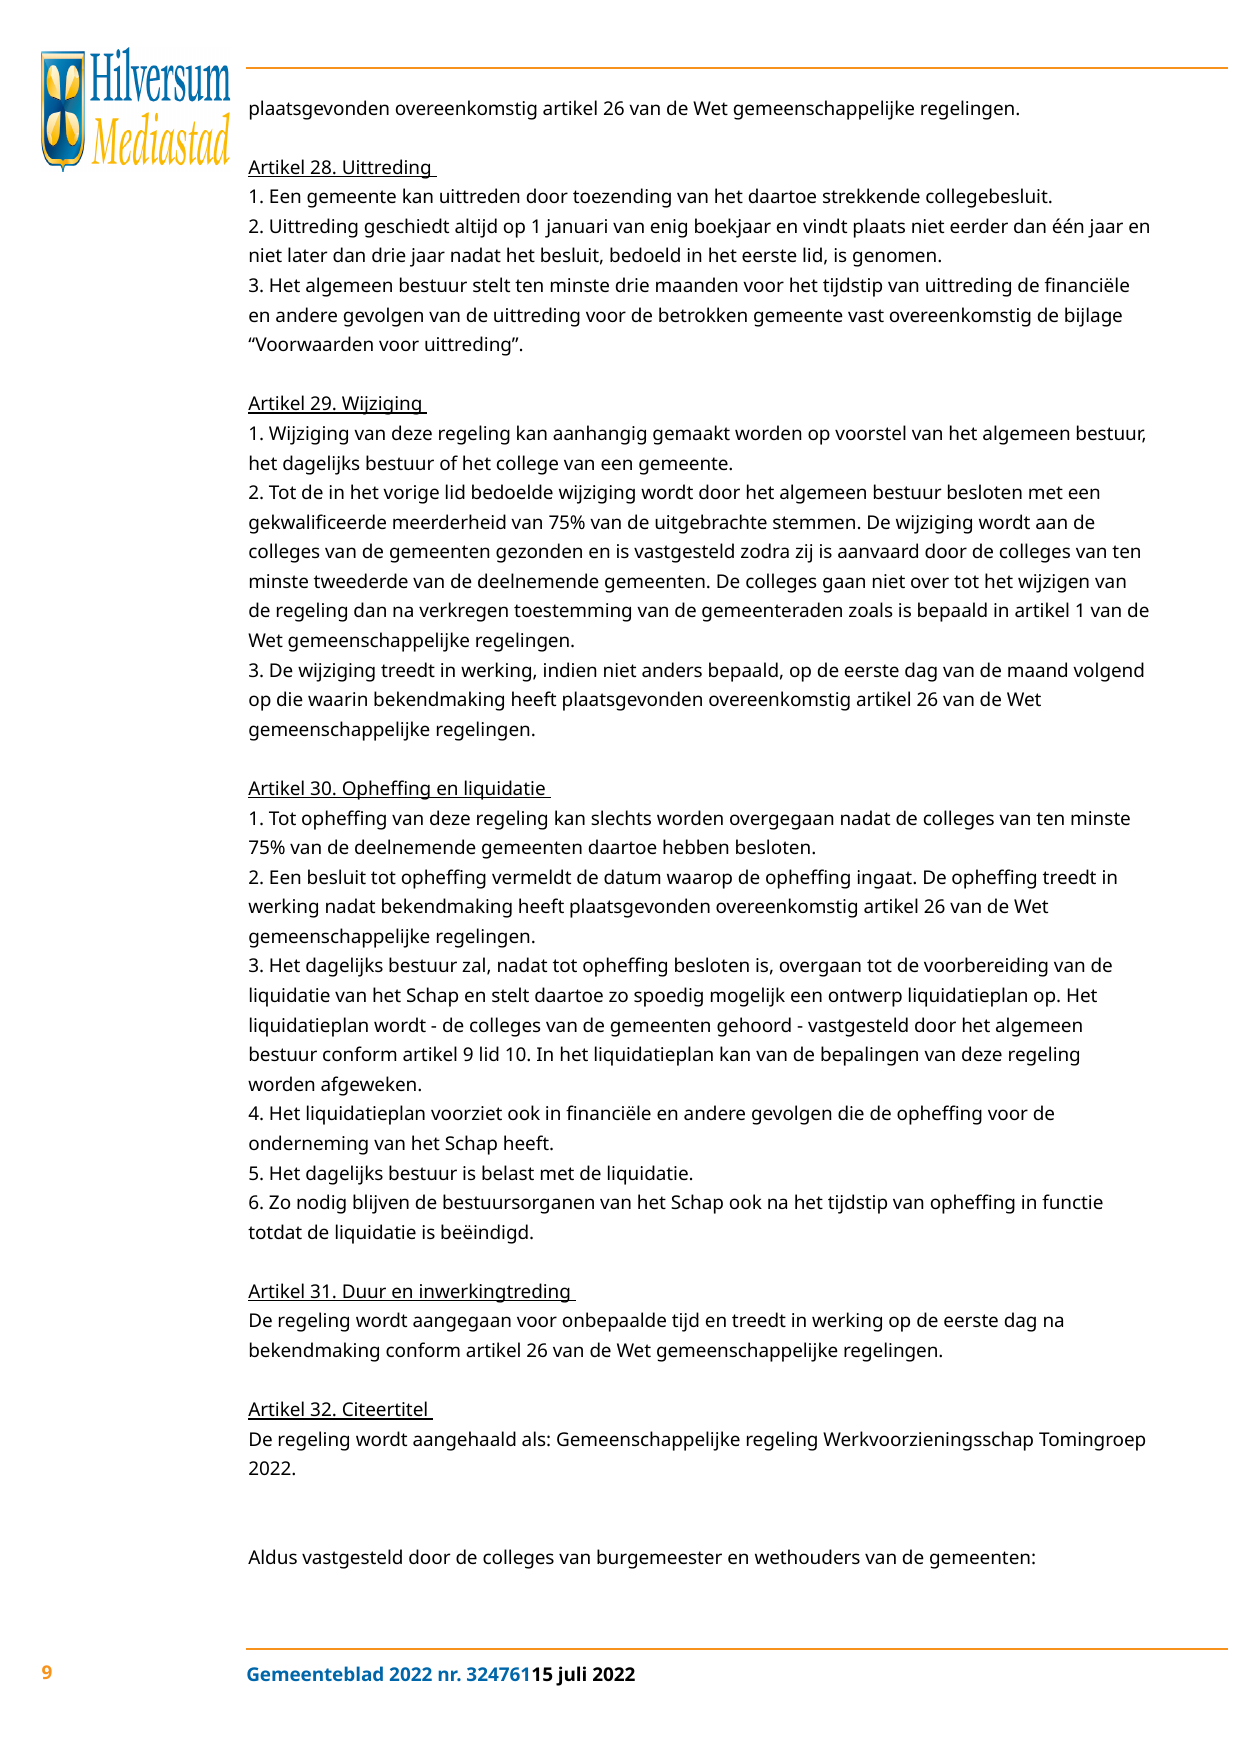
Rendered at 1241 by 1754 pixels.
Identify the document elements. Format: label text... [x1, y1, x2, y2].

text 6. Zo nodig blijven de bestuursorganen van het Schap ook na het tijdstip van opheffing in functie totdat de liquidatie is beëindigd. [248, 1189, 1152, 1245]
text 4. Het liquidatieplan voorziet ook in financiële en andere gevolgen die de opheffing voor de onderneming van het Schap heeft. [248, 1101, 1152, 1156]
text 3. Het dagelijks bestuur zal, nadat tot opheffing besloten is, overgaan tot de voorbereiding van de liquidatie van het Schap en stelt daartoe zo spoedig mogelijk een ontwerp liquidatieplan op. Het liquidatieplan wordt - de colleges van de gemeenten gehoord - vastgesteld door het algemeen bestuur conform artikel 9 lid 10. In het liquidatieplan kan van de bepalingen van deze regeling worden afgeweken. [248, 953, 1152, 1097]
text Artikel 31. Duur en inwerkingtreding [248, 1278, 1152, 1304]
text 1. Tot opheffing van deze regeling kan slechts worden overgegaan nadat de colleges van ten minste 75% van de deelnemende gemeenten daartoe hebben besloten. [248, 805, 1152, 860]
text 1. Een gemeente kan uittreden door toezending van het daartoe strekkende collegebesluit. [248, 183, 1152, 209]
text plaatsgevonden overeenkomstig artikel 26 van de Wet gemeenschappelijke regelingen. [248, 95, 1152, 121]
text De regeling wordt aangegaan voor onbepaalde tijd en treedt in werking op de eerste dag na bekendmaking conform artikel 26 van de Wet gemeenschappelijke regelingen. [248, 1308, 1152, 1363]
text Aldus vastgesteld door de colleges van burgemeester en wethouders van de gemeenten: [248, 1544, 1152, 1570]
text Artikel 28. Uittreding [248, 154, 1152, 180]
text 2. Uittreding geschiedt altijd op 1 januari van enig boekjaar en vindt plaats niet eerder dan één jaar en niet later dan drie jaar nadat het besluit, bedoeld in het eerste lid, is genomen. [248, 213, 1152, 268]
text Artikel 32. Citeertitel [248, 1396, 1152, 1422]
text 2. Tot de in het vorige lid bedoelde wijziging wordt door het algemeen bestuur besloten met een gekwalificeerde meerderheid van 75% van de uitgebrachte stemmen. De wijziging wordt aan de colleges van de gemeenten gezonden en is vastgesteld zodra zij is aanvaard door de colleges van ten minste tweederde van de deelnemende gemeenten. De colleges gaan niet over tot het wijzigen van de regeling dan na verkregen toestemming van de gemeenteraden zoals is bepaald in artikel 1 van de Wet gemeenschappelijke regelingen. [248, 479, 1152, 653]
text 3. Het algemeen bestuur stelt ten minste drie maanden voor het tijdstip van uittreding de financiële en andere gevolgen van de uittreding voor de betrokken gemeente vast overeenkomstig de bijlage “Voorwaarden voor uittreding”. [248, 272, 1152, 357]
picture [41, 47, 231, 172]
text Artikel 30. Opheffing en liquidatie [248, 775, 1152, 801]
text 2. Een besluit tot opheffing vermeldt de datum waarop de opheffing ingaat. De opheffing treedt in werking nadat bekendmaking heeft plaatsgevonden overeenkomstig artikel 26 van de Wet gemeenschappelijke regelingen. [248, 864, 1152, 949]
text 5. Het dagelijks bestuur is belast met de liquidatie. [248, 1160, 1152, 1186]
text De regeling wordt aangehaald als: Gemeenschappelijke regeling Werkvoorzieningsschap Tomingroep 2022. [248, 1426, 1152, 1481]
text 1. Wijziging van deze regeling kan aanhangig gemaakt worden op voorstel van het algemeen bestuur, het dagelijks bestuur of het college van een gemeente. [248, 420, 1152, 476]
text 3. De wijziging treedt in werking, indien niet anders bepaald, op de eerste dag van de maand volgend op die waarin bekendmaking heeft plaatsgevonden overeenkomstig artikel 26 van de Wet gemeenschappelijke regelingen. [248, 657, 1152, 742]
text Artikel 29. Wijziging [248, 391, 1152, 416]
